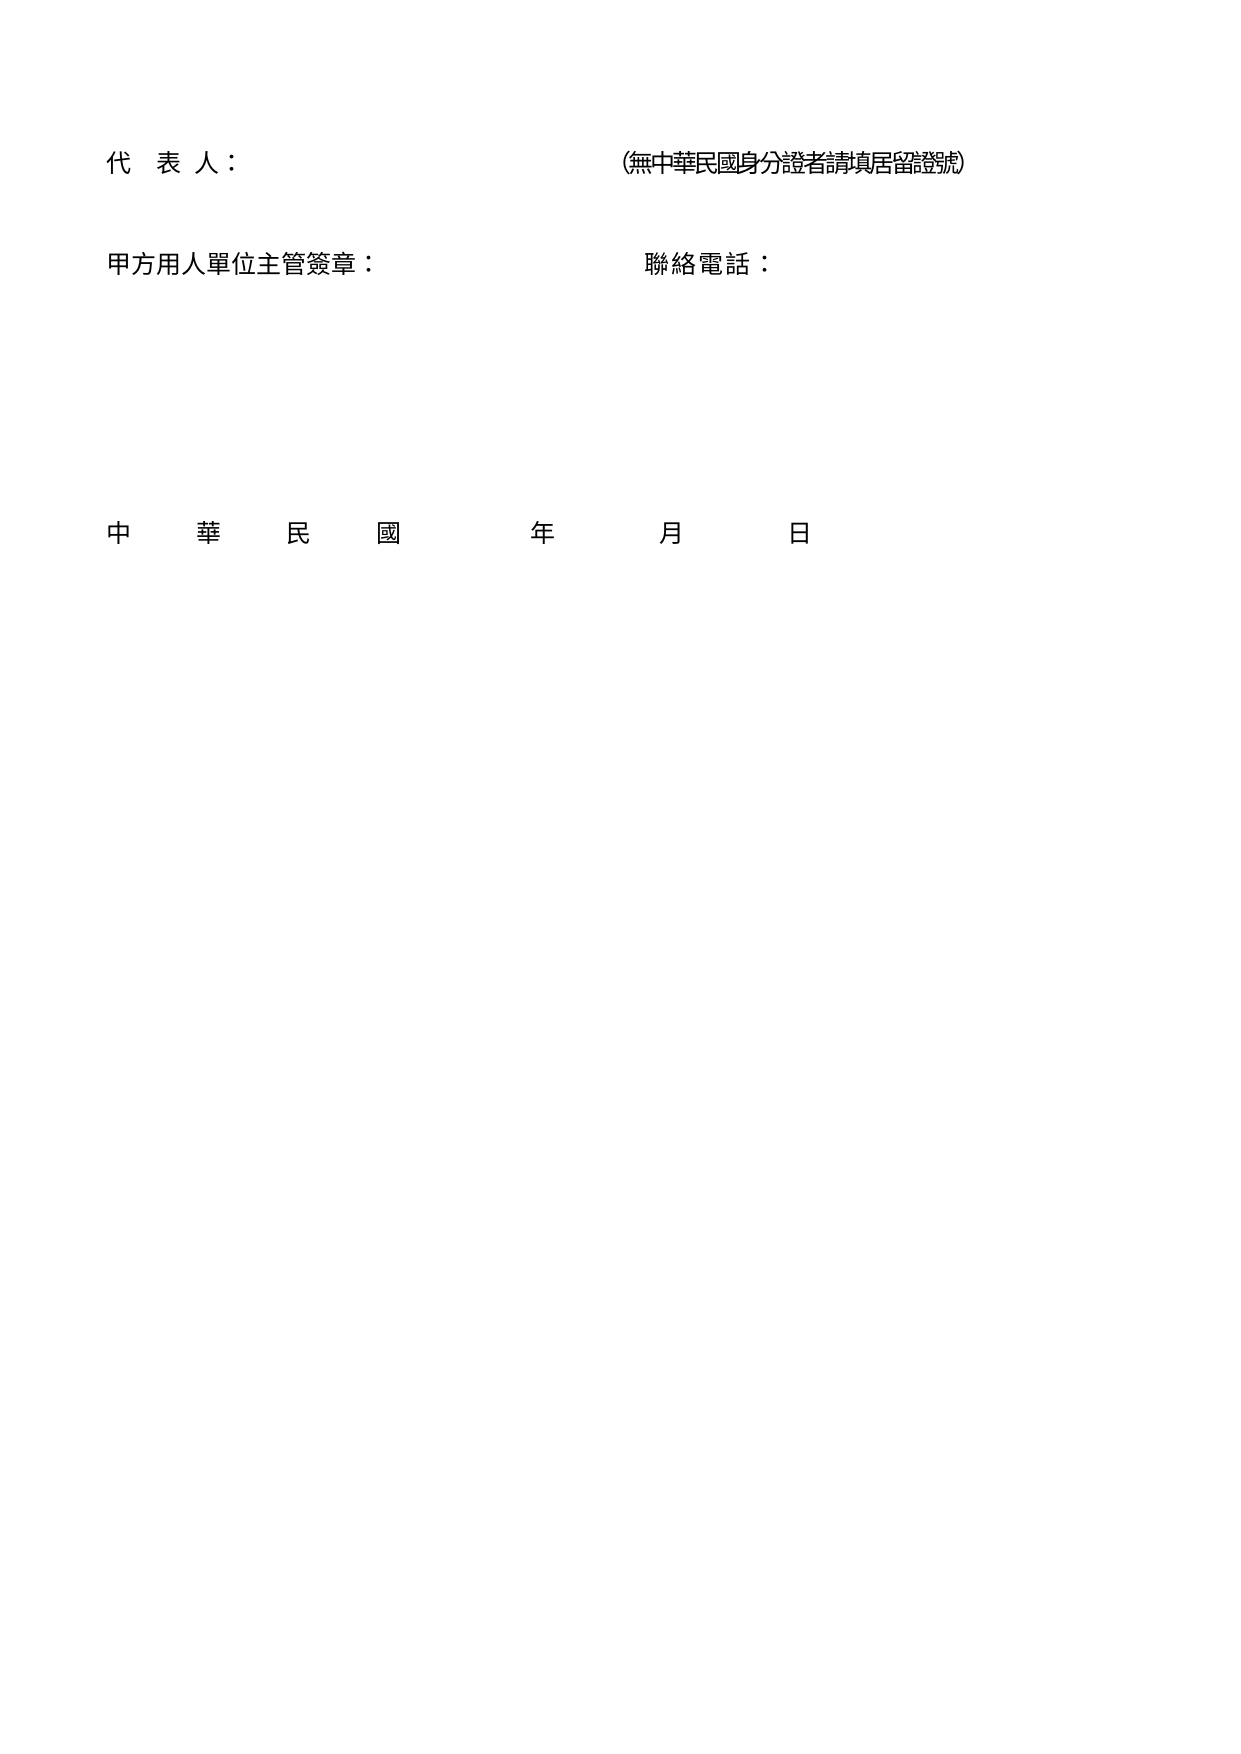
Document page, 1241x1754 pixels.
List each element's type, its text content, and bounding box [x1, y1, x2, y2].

text 代 表 人： （無中華民國身分證者請填居留證號） [106, 120, 1134, 183]
text 中 華 民 國 年 月 日 [106, 490, 1134, 553]
text 甲方用人單位主管簽章： 聯絡電話： [106, 221, 1134, 283]
